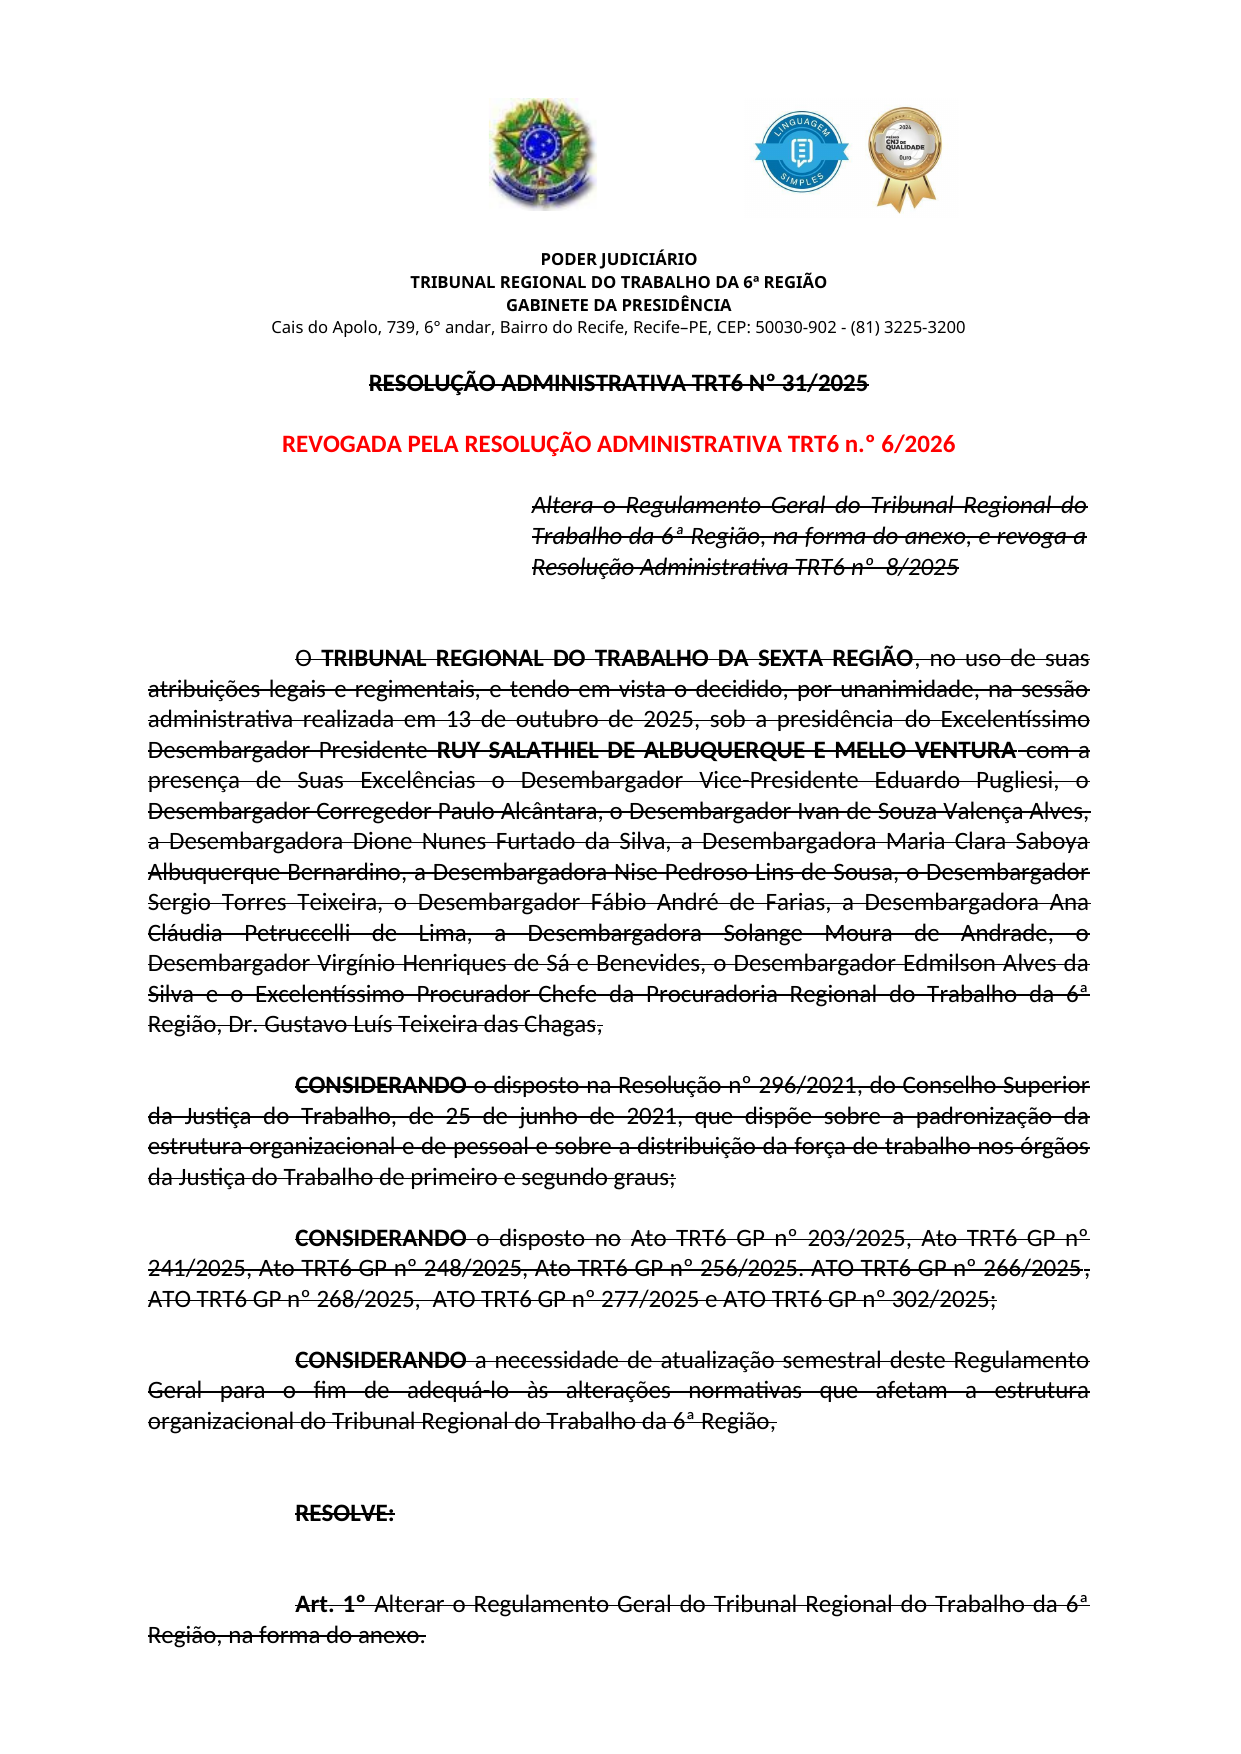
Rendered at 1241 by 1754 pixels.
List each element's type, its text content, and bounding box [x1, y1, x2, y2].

text CONSIDERANDO o disposto na Resolução nº 296/2021, do Conselho Superior da Justiça do Trabalho, de 25 de junho de 2021, que dispõe sobre a padronização da estrutura organizacional e de pessoal e sobre a distribuição da força de trabalho nos órgãos da Justiça do Trabalho de primeiro e segundo graus; [148, 1149, 1090, 1192]
text CONSIDERANDO o disposto na Resolução nº 296/2021, do Conselho Superior da Justiça do Trabalho, de 25 de junho de 2021, que dispõe sobre a padronização da estrutura organizacional e de pessoal e sobre a distribuição da força de trabalho nos órgãos da Justiça do Trabalho de primeiro e segundo graus; [148, 1118, 1090, 1147]
text O TRIBUNAL REGIONAL DO TRABALHO DA SEXTA REGIÃO, no uso de suas atribuições legais e regimentais, e tendo em vista o decidido, por unanimidade, na sessão administrativa realizada em 13 de outubro de 2025, sob a presidência do Excelentíssimo Desembargador Presidente RUY SALATHIEL DE ALBUQUERQUE E MELLO VENTURA com a presença de Suas Excelências o Desembargador Vice-Presidente Eduardo Pugliesi, o Desembargador Corregedor Paulo Alcântara, o Desembargador Ivan de Souza Valença Alves, a Desembargadora Dione Nunes Furtado da Silva, a Desembargadora Maria Clara Saboya Albuquerque Bernardino, a Desembargadora Nise Pedroso Lins de Sousa, o Desembargador Sergio Torres Teixeira, o Desembargador Fábio André de Farias, a Desembargadora Ana Cláudia Petruccelli de Lima, a Desembargadora Solange Moura de Andrade, o Desembargador Virgínio Henriques de Sá e Benevides, o Desembargador Edmilson Alves da Silva e o Excelentíssimo Procurador-Chefe da Procuradoria Regional do Trabalho da 6ª Região, Dr. Gustavo Luís Teixeira das Chagas, [148, 751, 1090, 781]
text O TRIBUNAL REGIONAL DO TRABALHO DA SEXTA REGIÃO, no uso de suas atribuições legais e regimentais, e tendo em vista o decidido, por unanimidade, na sessão administrativa realizada em 13 de outubro de 2025, sob a presidência do Excelentíssimo Desembargador Presidente RUY SALATHIEL DE ALBUQUERQUE E MELLO VENTURA com a presença de Suas Excelências o Desembargador Vice-Presidente Eduardo Pugliesi, o Desembargador Corregedor Paulo Alcântara, o Desembargador Ivan de Souza Valença Alves, a Desembargadora Dione Nunes Furtado da Silva, a Desembargadora Maria Clara Saboya Albuquerque Bernardino, a Desembargadora Nise Pedroso Lins de Sousa, o Desembargador Sergio Torres Teixeira, o Desembargador Fábio André de Farias, a Desembargadora Ana Cláudia Petruccelli de Lima, a Desembargadora Solange Moura de Andrade, o Desembargador Virgínio Henriques de Sá e Benevides, o Desembargador Edmilson Alves da Silva e o Excelentíssimo Procurador-Chefe da Procuradoria Regional do Trabalho da 6ª Região, Dr. Gustavo Luís Teixeira das Chagas, [148, 782, 1090, 811]
text RESOLUÇÃO ADMINISTRATIVA TRT6 Nº 31/2025 [147, 367, 1090, 398]
text REVOGADA PELA RESOLUÇÃO ADMINISTRATIVA TRT6 n.º 6/2026 [147, 428, 1090, 459]
text O TRIBUNAL REGIONAL DO TRABALHO DA SEXTA REGIÃO, no uso de suas atribuições legais e regimentais, e tendo em vista o decidido, por unanimidade, na sessão administrativa realizada em 13 de outubro de 2025, sob a presidência do Excelentíssimo Desembargador Presidente RUY SALATHIEL DE ALBUQUERQUE E MELLO VENTURA com a presença de Suas Excelências o Desembargador Vice-Presidente Eduardo Pugliesi, o Desembargador Corregedor Paulo Alcântara, o Desembargador Ivan de Souza Valença Alves, a Desembargadora Dione Nunes Furtado da Silva, a Desembargadora Maria Clara Saboya Albuquerque Bernardino, a Desembargadora Nise Pedroso Lins de Sousa, o Desembargador Sergio Torres Teixeira, o Desembargador Fábio André de Farias, a Desembargadora Ana Cláudia Petruccelli de Lima, a Desembargadora Solange Moura de Andrade, o Desembargador Virgínio Henriques de Sá e Benevides, o Desembargador Edmilson Alves da Silva e o Excelentíssimo Procurador-Chefe da Procuradoria Regional do Trabalho da 6ª Região, Dr. Gustavo Luís Teixeira das Chagas, [148, 904, 1090, 933]
text O TRIBUNAL REGIONAL DO TRABALHO DA SEXTA REGIÃO, no uso de suas atribuições legais e regimentais, e tendo em vista o decidido, por unanimidade, na sessão administrativa realizada em 13 de outubro de 2025, sob a presidência do Excelentíssimo Desembargador Presidente RUY SALATHIEL DE ALBUQUERQUE E MELLO VENTURA com a presença de Suas Excelências o Desembargador Vice-Presidente Eduardo Pugliesi, o Desembargador Corregedor Paulo Alcântara, o Desembargador Ivan de Souza Valença Alves, a Desembargadora Dione Nunes Furtado da Silva, a Desembargadora Maria Clara Saboya Albuquerque Bernardino, a Desembargadora Nise Pedroso Lins de Sousa, o Desembargador Sergio Torres Teixeira, o Desembargador Fábio André de Farias, a Desembargadora Ana Cláudia Petruccelli de Lima, a Desembargadora Solange Moura de Andrade, o Desembargador Virgínio Henriques de Sá e Benevides, o Desembargador Edmilson Alves da Silva e o Excelentíssimo Procurador-Chefe da Procuradoria Regional do Trabalho da 6ª Região, Dr. Gustavo Luís Teixeira das Chagas, [148, 935, 1090, 964]
text O TRIBUNAL REGIONAL DO TRABALHO DA SEXTA REGIÃO, no uso de suas atribuições legais e regimentais, e tendo em vista o decidido, por unanimidade, na sessão administrativa realizada em 13 de outubro de 2025, sob a presidência do Excelentíssimo Desembargador Presidente RUY SALATHIEL DE ALBUQUERQUE E MELLO VENTURA com a presença de Suas Excelências o Desembargador Vice-Presidente Eduardo Pugliesi, o Desembargador Corregedor Paulo Alcântara, o Desembargador Ivan de Souza Valença Alves, a Desembargadora Dione Nunes Furtado da Silva, a Desembargadora Maria Clara Saboya Albuquerque Bernardino, a Desembargadora Nise Pedroso Lins de Sousa, o Desembargador Sergio Torres Teixeira, o Desembargador Fábio André de Farias, a Desembargadora Ana Cláudia Petruccelli de Lima, a Desembargadora Solange Moura de Andrade, o Desembargador Virgínio Henriques de Sá e Benevides, o Desembargador Edmilson Alves da Silva e o Excelentíssimo Procurador-Chefe da Procuradoria Regional do Trabalho da 6ª Região, Dr. Gustavo Luís Teixeira das Chagas, [148, 691, 1090, 720]
text RESOLVE: [148, 1497, 1090, 1527]
text CONSIDERANDO a necessidade de atualização semestral deste Regulamento Geral para o fim de adequá-lo às alterações normativas que afetam a estrutura organizacional do Tribunal Regional do Trabalho da 6ª Região, [148, 1344, 1090, 1391]
text CONSIDERANDO o disposto no Ato TRT6 GP nº 203/2025, Ato TRT6 GP nº 241/2025, Ato TRT6 GP nº 248/2025, Ato TRT6 GP nº 256/2025. ATO TRT6 GP nº 266/2025, ATO TRT6 GP nº 268/2025, ATO TRT6 GP nº 277/2025 e ATO TRT6 GP nº 302/2025; [148, 1222, 1090, 1314]
text CONSIDERANDO a necessidade de atualização semestral deste Regulamento Geral para o fim de adequá-lo às alterações normativas que afetam a estrutura organizacional do Tribunal Regional do Trabalho da 6ª Região, [148, 1393, 1090, 1436]
text CONSIDERANDO o disposto na Resolução nº 296/2021, do Conselho Superior da Justiça do Trabalho, de 25 de junho de 2021, que dispõe sobre a padronização da estrutura organizacional e de pessoal e sobre a distribuição da força de trabalho nos órgãos da Justiça do Trabalho de primeiro e segundo graus; [148, 1069, 1090, 1116]
text O TRIBUNAL REGIONAL DO TRABALHO DA SEXTA REGIÃO, no uso de suas atribuições legais e regimentais, e tendo em vista o decidido, por unanimidade, na sessão administrativa realizada em 13 de outubro de 2025, sob a presidência do Excelentíssimo Desembargador Presidente RUY SALATHIEL DE ALBUQUERQUE E MELLO VENTURA com a presença de Suas Excelências o Desembargador Vice-Presidente Eduardo Pugliesi, o Desembargador Corregedor Paulo Alcântara, o Desembargador Ivan de Souza Valença Alves, a Desembargadora Dione Nunes Furtado da Silva, a Desembargadora Maria Clara Saboya Albuquerque Bernardino, a Desembargadora Nise Pedroso Lins de Sousa, o Desembargador Sergio Torres Teixeira, o Desembargador Fábio André de Farias, a Desembargadora Ana Cláudia Petruccelli de Lima, a Desembargadora Solange Moura de Andrade, o Desembargador Virgínio Henriques de Sá e Benevides, o Desembargador Edmilson Alves da Silva e o Excelentíssimo Procurador-Chefe da Procuradoria Regional do Trabalho da 6ª Região, Dr. Gustavo Luís Teixeira das Chagas, [148, 874, 1090, 903]
text O TRIBUNAL REGIONAL DO TRABALHO DA SEXTA REGIÃO, no uso de suas atribuições legais e regimentais, e tendo em vista o decidido, por unanimidade, na sessão administrativa realizada em 13 de outubro de 2025, sob a presidência do Excelentíssimo Desembargador Presidente RUY SALATHIEL DE ALBUQUERQUE E MELLO VENTURA com a presença de Suas Excelências o Desembargador Vice-Presidente Eduardo Pugliesi, o Desembargador Corregedor Paulo Alcântara, o Desembargador Ivan de Souza Valença Alves, a Desembargadora Dione Nunes Furtado da Silva, a Desembargadora Maria Clara Saboya Albuquerque Bernardino, a Desembargadora Nise Pedroso Lins de Sousa, o Desembargador Sergio Torres Teixeira, o Desembargador Fábio André de Farias, a Desembargadora Ana Cláudia Petruccelli de Lima, a Desembargadora Solange Moura de Andrade, o Desembargador Virgínio Henriques de Sá e Benevides, o Desembargador Edmilson Alves da Silva e o Excelentíssimo Procurador-Chefe da Procuradoria Regional do Trabalho da 6ª Região, Dr. Gustavo Luís Teixeira das Chagas, [148, 843, 1090, 872]
text O TRIBUNAL REGIONAL DO TRABALHO DA SEXTA REGIÃO, no uso de suas atribuições legais e regimentais, e tendo em vista o decidido, por unanimidade, na sessão administrativa realizada em 13 de outubro de 2025, sob a presidência do Excelentíssimo Desembargador Presidente RUY SALATHIEL DE ALBUQUERQUE E MELLO VENTURA com a presença de Suas Excelências o Desembargador Vice-Presidente Eduardo Pugliesi, o Desembargador Corregedor Paulo Alcântara, o Desembargador Ivan de Souza Valença Alves, a Desembargadora Dione Nunes Furtado da Silva, a Desembargadora Maria Clara Saboya Albuquerque Bernardino, a Desembargadora Nise Pedroso Lins de Sousa, o Desembargador Sergio Torres Teixeira, o Desembargador Fábio André de Farias, a Desembargadora Ana Cláudia Petruccelli de Lima, a Desembargadora Solange Moura de Andrade, o Desembargador Virgínio Henriques de Sá e Benevides, o Desembargador Edmilson Alves da Silva e o Excelentíssimo Procurador-Chefe da Procuradoria Regional do Trabalho da 6ª Região, Dr. Gustavo Luís Teixeira das Chagas, [148, 642, 1090, 689]
text O TRIBUNAL REGIONAL DO TRABALHO DA SEXTA REGIÃO, no uso de suas atribuições legais e regimentais, e tendo em vista o decidido, por unanimidade, na sessão administrativa realizada em 13 de outubro de 2025, sob a presidência do Excelentíssimo Desembargador Presidente RUY SALATHIEL DE ALBUQUERQUE E MELLO VENTURA com a presença de Suas Excelências o Desembargador Vice-Presidente Eduardo Pugliesi, o Desembargador Corregedor Paulo Alcântara, o Desembargador Ivan de Souza Valença Alves, a Desembargadora Dione Nunes Furtado da Silva, a Desembargadora Maria Clara Saboya Albuquerque Bernardino, a Desembargadora Nise Pedroso Lins de Sousa, o Desembargador Sergio Torres Teixeira, o Desembargador Fábio André de Farias, a Desembargadora Ana Cláudia Petruccelli de Lima, a Desembargadora Solange Moura de Andrade, o Desembargador Virgínio Henriques de Sá e Benevides, o Desembargador Edmilson Alves da Silva e o Excelentíssimo Procurador-Chefe da Procuradoria Regional do Trabalho da 6ª Região, Dr. Gustavo Luís Teixeira das Chagas, [148, 965, 1090, 994]
text O TRIBUNAL REGIONAL DO TRABALHO DA SEXTA REGIÃO, no uso de suas atribuições legais e regimentais, e tendo em vista o decidido, por unanimidade, na sessão administrativa realizada em 13 de outubro de 2025, sob a presidência do Excelentíssimo Desembargador Presidente RUY SALATHIEL DE ALBUQUERQUE E MELLO VENTURA com a presença de Suas Excelências o Desembargador Vice-Presidente Eduardo Pugliesi, o Desembargador Corregedor Paulo Alcântara, o Desembargador Ivan de Souza Valença Alves, a Desembargadora Dione Nunes Furtado da Silva, a Desembargadora Maria Clara Saboya Albuquerque Bernardino, a Desembargadora Nise Pedroso Lins de Sousa, o Desembargador Sergio Torres Teixeira, o Desembargador Fábio André de Farias, a Desembargadora Ana Cláudia Petruccelli de Lima, a Desembargadora Solange Moura de Andrade, o Desembargador Virgínio Henriques de Sá e Benevides, o Desembargador Edmilson Alves da Silva e o Excelentíssimo Procurador-Chefe da Procuradoria Regional do Trabalho da 6ª Região, Dr. Gustavo Luís Teixeira das Chagas, [148, 813, 1090, 842]
text O TRIBUNAL REGIONAL DO TRABALHO DA SEXTA REGIÃO, no uso de suas atribuições legais e regimentais, e tendo em vista o decidido, por unanimidade, na sessão administrativa realizada em 13 de outubro de 2025, sob a presidência do Excelentíssimo Desembargador Presidente RUY SALATHIEL DE ALBUQUERQUE E MELLO VENTURA com a presença de Suas Excelências o Desembargador Vice-Presidente Eduardo Pugliesi, o Desembargador Corregedor Paulo Alcântara, o Desembargador Ivan de Souza Valença Alves, a Desembargadora Dione Nunes Furtado da Silva, a Desembargadora Maria Clara Saboya Albuquerque Bernardino, a Desembargadora Nise Pedroso Lins de Sousa, o Desembargador Sergio Torres Teixeira, o Desembargador Fábio André de Farias, a Desembargadora Ana Cláudia Petruccelli de Lima, a Desembargadora Solange Moura de Andrade, o Desembargador Virgínio Henriques de Sá e Benevides, o Desembargador Edmilson Alves da Silva e o Excelentíssimo Procurador-Chefe da Procuradoria Regional do Trabalho da 6ª Região, Dr. Gustavo Luís Teixeira das Chagas, [148, 721, 1090, 750]
text Altera o Regulamento Geral do Tribunal Regional do Trabalho da 6ª Região, na forma do anexo, e revoga a Resolução Administrativa TRT6 nº 8/2025 [532, 489, 1090, 581]
text O TRIBUNAL REGIONAL DO TRABALHO DA SEXTA REGIÃO, no uso de suas atribuições legais e regimentais, e tendo em vista o decidido, por unanimidade, na sessão administrativa realizada em 13 de outubro de 2025, sob a presidência do Excelentíssimo Desembargador Presidente RUY SALATHIEL DE ALBUQUERQUE E MELLO VENTURA com a presença de Suas Excelências o Desembargador Vice-Presidente Eduardo Pugliesi, o Desembargador Corregedor Paulo Alcântara, o Desembargador Ivan de Souza Valença Alves, a Desembargadora Dione Nunes Furtado da Silva, a Desembargadora Maria Clara Saboya Albuquerque Bernardino, a Desembargadora Nise Pedroso Lins de Sousa, o Desembargador Sergio Torres Teixeira, o Desembargador Fábio André de Farias, a Desembargadora Ana Cláudia Petruccelli de Lima, a Desembargadora Solange Moura de Andrade, o Desembargador Virgínio Henriques de Sá e Benevides, o Desembargador Edmilson Alves da Silva e o Excelentíssimo Procurador-Chefe da Procuradoria Regional do Trabalho da 6ª Região, Dr. Gustavo Luís Teixeira das Chagas, [148, 996, 1090, 1039]
text Art. 1º Alterar o Regulamento Geral do Tribunal Regional do Trabalho da 6ª Região, na forma do anexo. [148, 1588, 1090, 1649]
